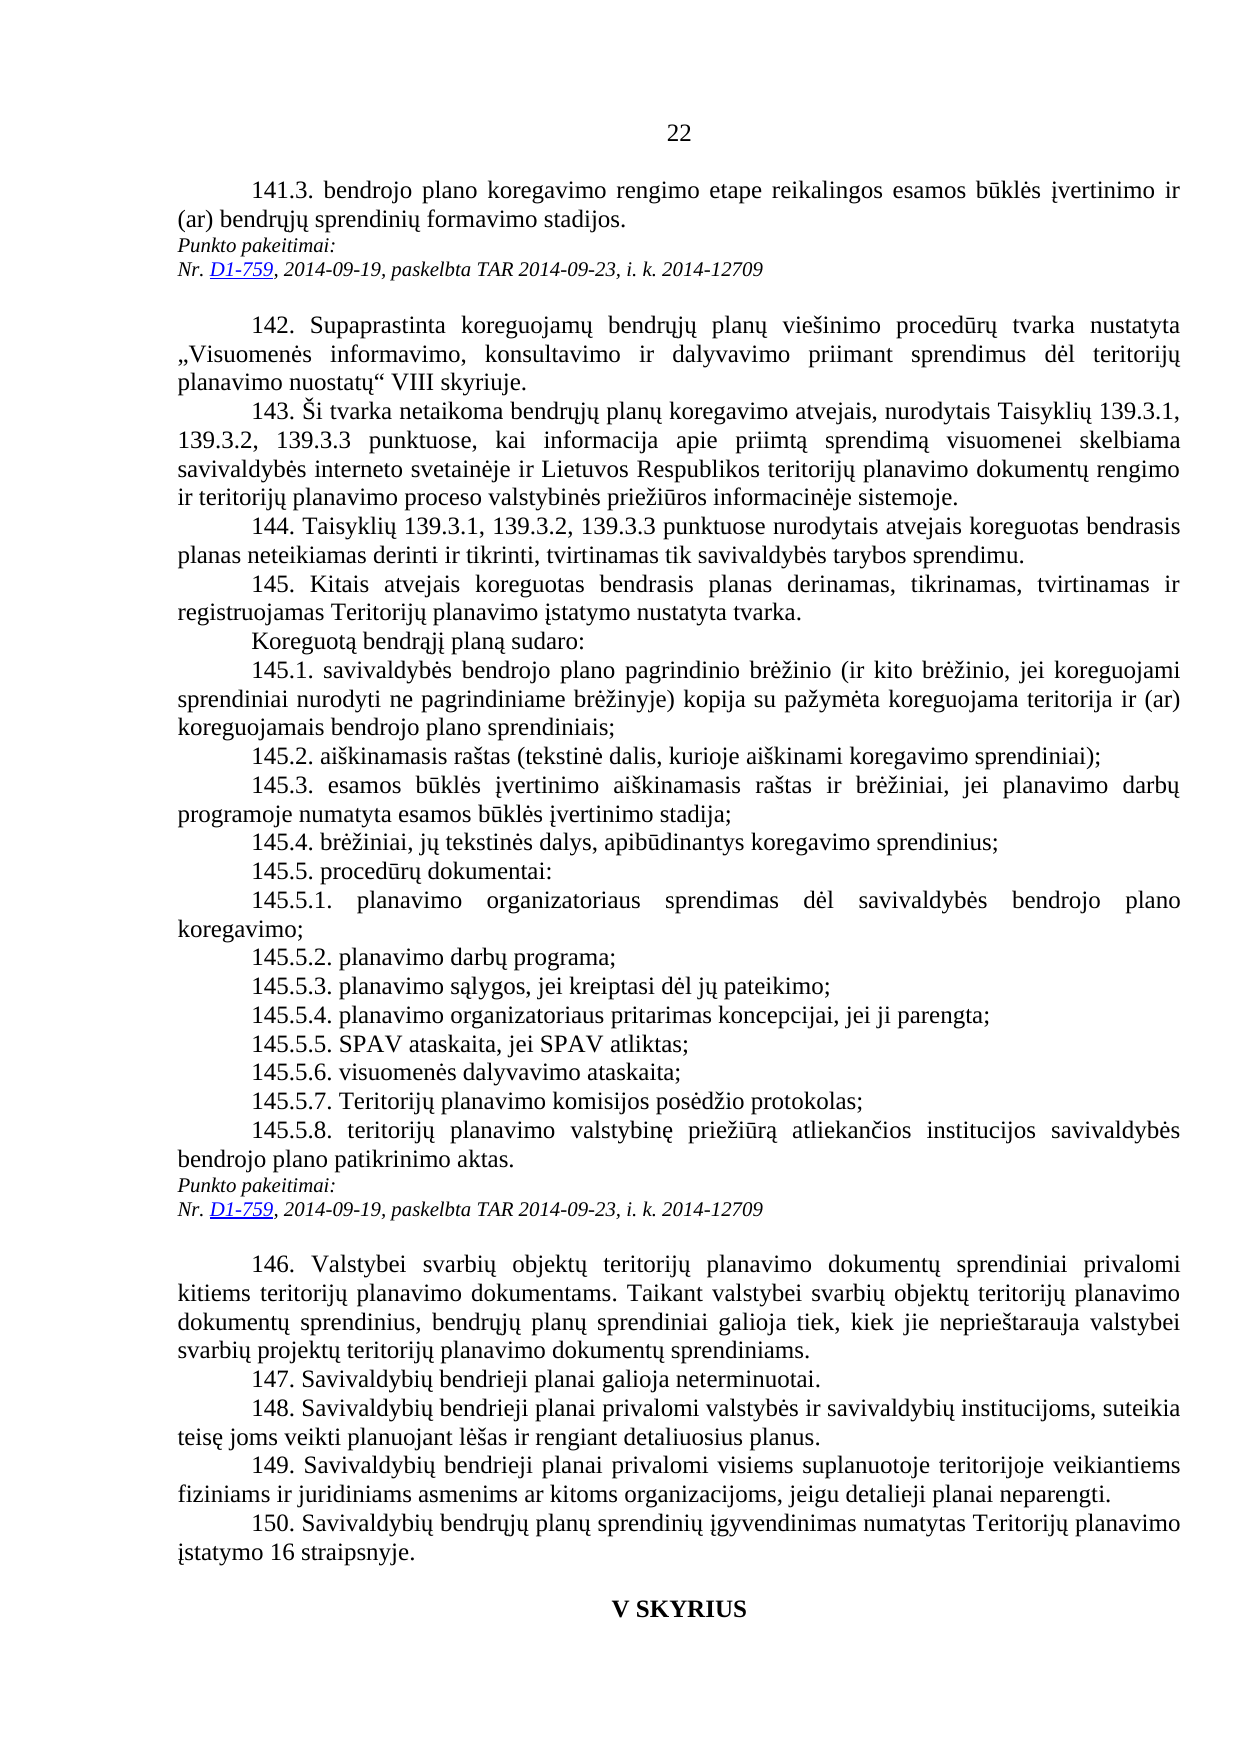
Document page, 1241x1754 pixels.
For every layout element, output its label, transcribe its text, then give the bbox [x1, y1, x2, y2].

text 146. Valstybei svarbių objektų teritorijų planavimo dokumentų sprendiniai privalomi kitiems teritorijų planavimo dokumentams. Taikant valstybei svarbių objektų teritorijų planavimo dokumentų sprendinius, bendrųjų planų sprendiniai galioja tiek, kiek jie neprieštarauja valstybei svarbių projektų teritorijų planavimo dokumentų sprendiniams. [177, 1249, 1181, 1364]
text Punkto pakeitimai: [177, 1172, 1181, 1197]
text Nr. D1-759, 2014-09-19, paskelbta TAR 2014-09-23, i. k. 2014-12709 [177, 257, 1181, 281]
text 145.5.7. Teritorijų planavimo komisijos posėdžio protokolas; [177, 1086, 1181, 1115]
text 145. Kitais atvejais koreguotas bendrasis planas derinamas, tikrinamas, tvirtinamas ir registruojamas Teritorijų planavimo įstatymo nustatyta tvarka. [177, 569, 1181, 626]
text 145.1. savivaldybės bendrojo plano pagrindinio brėžinio (ir kito brėžinio, jei koreguojami sprendiniai nurodyti ne pagrindiniame brėžinyje) kopija su pažymėta koreguojama teritorija ir (ar) koreguojamais bendrojo plano sprendiniais; [177, 655, 1181, 741]
text 145.5.1. planavimo organizatoriaus sprendimas dėl savivaldybės bendrojo plano koregavimo; [177, 885, 1181, 942]
text V SKYRIUS [177, 1594, 1181, 1623]
text 141.3. bendrojo plano koregavimo rengimo etape reikalingos esamos būklės įvertinimo ir (ar) bendrųjų sprendinių formavimo stadijos. [177, 176, 1181, 233]
text 145.3. esamos būklės įvertinimo aiškinamasis raštas ir brėžiniai, jei planavimo darbų programoje numatyta esamos būklės įvertinimo stadija; [177, 770, 1181, 827]
text 145.5. procedūrų dokumentai: [177, 856, 1181, 885]
text 145.5.5. SPAV ataskaita, jei SPAV atliktas; [177, 1029, 1181, 1057]
text 145.5.4. planavimo organizatoriaus pritarimas koncepcijai, jei ji parengta; [177, 1000, 1181, 1029]
text 144. Taisyklių 139.3.1, 139.3.2, 139.3.3 punktuose nurodytais atvejais koreguotas bendrasis planas neteikiamas derinti ir tikrinti, tvirtinamas tik savivaldybės tarybos sprendimu. [177, 511, 1181, 569]
text 148. Savivaldybių bendrieji planai privalomi valstybės ir savivaldybių institucijoms, suteikia teisę joms veikti planuojant lėšas ir rengiant detaliuosius planus. [177, 1393, 1181, 1451]
text 145.5.3. planavimo sąlygos, jei kreiptasi dėl jų pateikimo; [177, 971, 1181, 1000]
text 142. Supaprastinta koreguojamų bendrųjų planų viešinimo procedūrų tvarka nustatyta „Visuomenės informavimo, konsultavimo ir dalyvavimo priimant sprendimus dėl teritorijų planavimo nuostatų“ VIII skyriuje. [177, 310, 1181, 396]
text 149. Savivaldybių bendrieji planai privalomi visiems suplanuotoje teritorijoje veikiantiems fiziniams ir juridiniams asmenims ar kitoms organizacijoms, jeigu detalieji planai neparengti. [177, 1451, 1181, 1508]
text 145.5.8. teritorijų planavimo valstybinę priežiūrą atliekančios institucijos savivaldybės bendrojo plano patikrinimo aktas. [177, 1115, 1181, 1172]
text Koreguotą bendrąjį planą sudaro: [177, 626, 1181, 655]
text 147. Savivaldybių bendrieji planai galioja neterminuotai. [177, 1364, 1181, 1393]
text 145.5.6. visuomenės dalyvavimo ataskaita; [177, 1057, 1181, 1086]
text Nr. D1-759, 2014-09-19, paskelbta TAR 2014-09-23, i. k. 2014-12709 [177, 1197, 1181, 1221]
text 145.5.2. planavimo darbų programa; [177, 942, 1181, 971]
text 150. Savivaldybių bendrųjų planų sprendinių įgyvendinimas numatytas Teritorijų planavimo įstatymo 16 straipsnyje. [177, 1508, 1181, 1566]
text 143. Ši tvarka netaikoma bendrųjų planų koregavimo atvejais, nurodytais Taisyklių 139.3.1, 139.3.2, 139.3.3 punktuose, kai informacija apie priimtą sprendimą visuomenei skelbiama savivaldybės interneto svetainėje ir Lietuvos Respublikos teritorijų planavimo dokumentų rengimo ir teritorijų planavimo proceso valstybinės priežiūros informacinėje sistemoje. [177, 396, 1181, 511]
text Punkto pakeitimai: [177, 233, 1181, 257]
text 145.2. aiškinamasis raštas (tekstinė dalis, kurioje aiškinami koregavimo sprendiniai); [177, 741, 1181, 770]
text 145.4. brėžiniai, jų tekstinės dalys, apibūdinantys koregavimo sprendinius; [177, 827, 1181, 856]
